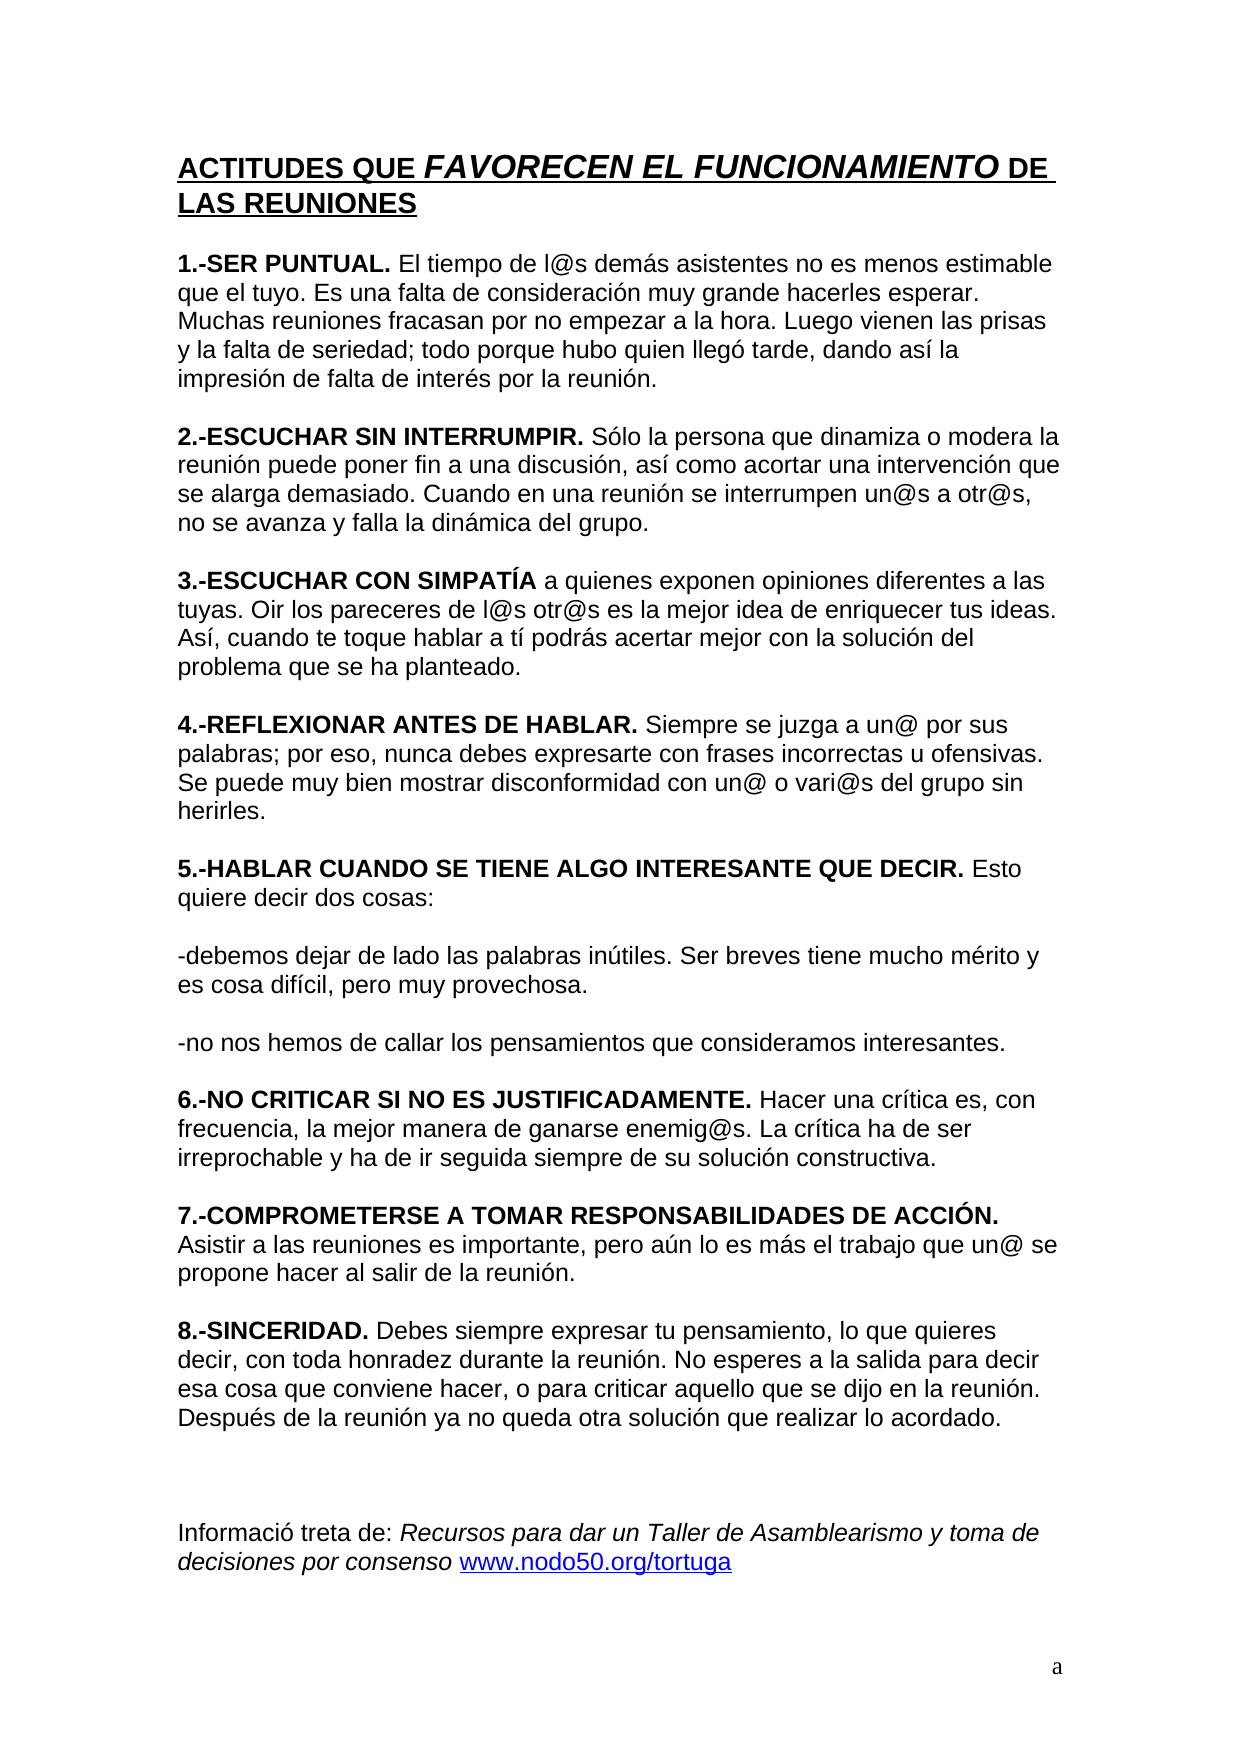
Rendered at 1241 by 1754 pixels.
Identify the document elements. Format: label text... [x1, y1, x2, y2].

text 4.-REFLEXIONAR ANTES DE HABLAR. Siempre se juzga a un@ por sus palabras; por eso, nunca debes expresarte con frases incorrectas u ofensivas. Se puede muy bien mostrar disconformidad con un@ o vari@s del grupo sin herirles. [177, 710, 1063, 825]
text 2.-ESCUCHAR SIN INTERRUMPIR. Sólo la persona que dinamiza o modera la reunión puede poner fin a una discusión, así como acortar una intervención que se alarga demasiado. Cuando en una reunión se interrumpen un@s a otr@s, no se avanza y falla la dinámica del grupo. [177, 422, 1063, 537]
text 5.-HABLAR CUANDO SE TIENE ALGO INTERESANTE QUE DECIR. Esto quiere decir dos cosas: [177, 854, 1063, 912]
text 6.-NO CRITICAR SI NO ES JUSTIFICADAMENTE. Hacer una crítica es, con frecuencia, la mejor manera de ganarse enemig@s. La crítica ha de ser irreprochable y ha de ir seguida siempre de su solución constructiva. [177, 1085, 1063, 1172]
text -debemos dejar de lado las palabras inútiles. Ser breves tiene mucho mérito y es cosa difícil, pero muy provechosa. [177, 941, 1063, 998]
text 7.-COMPROMETERSE A TOMAR RESPONSABILIDADES DE ACCIÓN. Asistir a las reuniones es importante, pero aún lo es más el trabajo que un@ se propone hacer al salir de la reunión. [177, 1201, 1063, 1287]
text 1.-SER PUNTUAL. El tiempo de l@s demás asistentes no es menos estimable que el tuyo. Es una falta de consideración muy grande hacerles esperar. Muchas reuniones fracasan por no empezar a la hora. Luego vienen las prisas y la falta de seriedad; todo porque hubo quien llegó tarde, dando así la impresión de falta de interés por la reunión. [177, 249, 1063, 392]
text 3.-ESCUCHAR CON SIMPATÍA a quienes exponen opiniones diferentes a las tuyas. Oir los pareceres de l@s otr@s es la mejor idea de enriquecer tus ideas. Así, cuando te toque hablar a tí podrás acertar mejor con la solución del problema que se ha planteado. [177, 566, 1063, 681]
text -no nos hemos de callar los pensamientos que consideramos interesantes. [177, 1027, 1063, 1056]
text Informació treta de: Recursos para dar un Taller de Asamblearismo y toma de decisiones por consenso www.nodo50.org/tortuga [177, 1518, 1063, 1576]
text ACTITUDES QUE FAVORECEN EL FUNCIONAMIENTO DE LAS REUNIONES [177, 148, 1063, 219]
text 8.-SINCERIDAD. Debes siempre expresar tu pensamiento, lo que quieres decir, con toda honradez durante la reunión. No esperes a la salida para decir esa cosa que conviene hacer, o para criticar aquello que se dijo en la reunión. Después de la reunión ya no queda otra solución que realizar lo acordado. [177, 1316, 1063, 1431]
